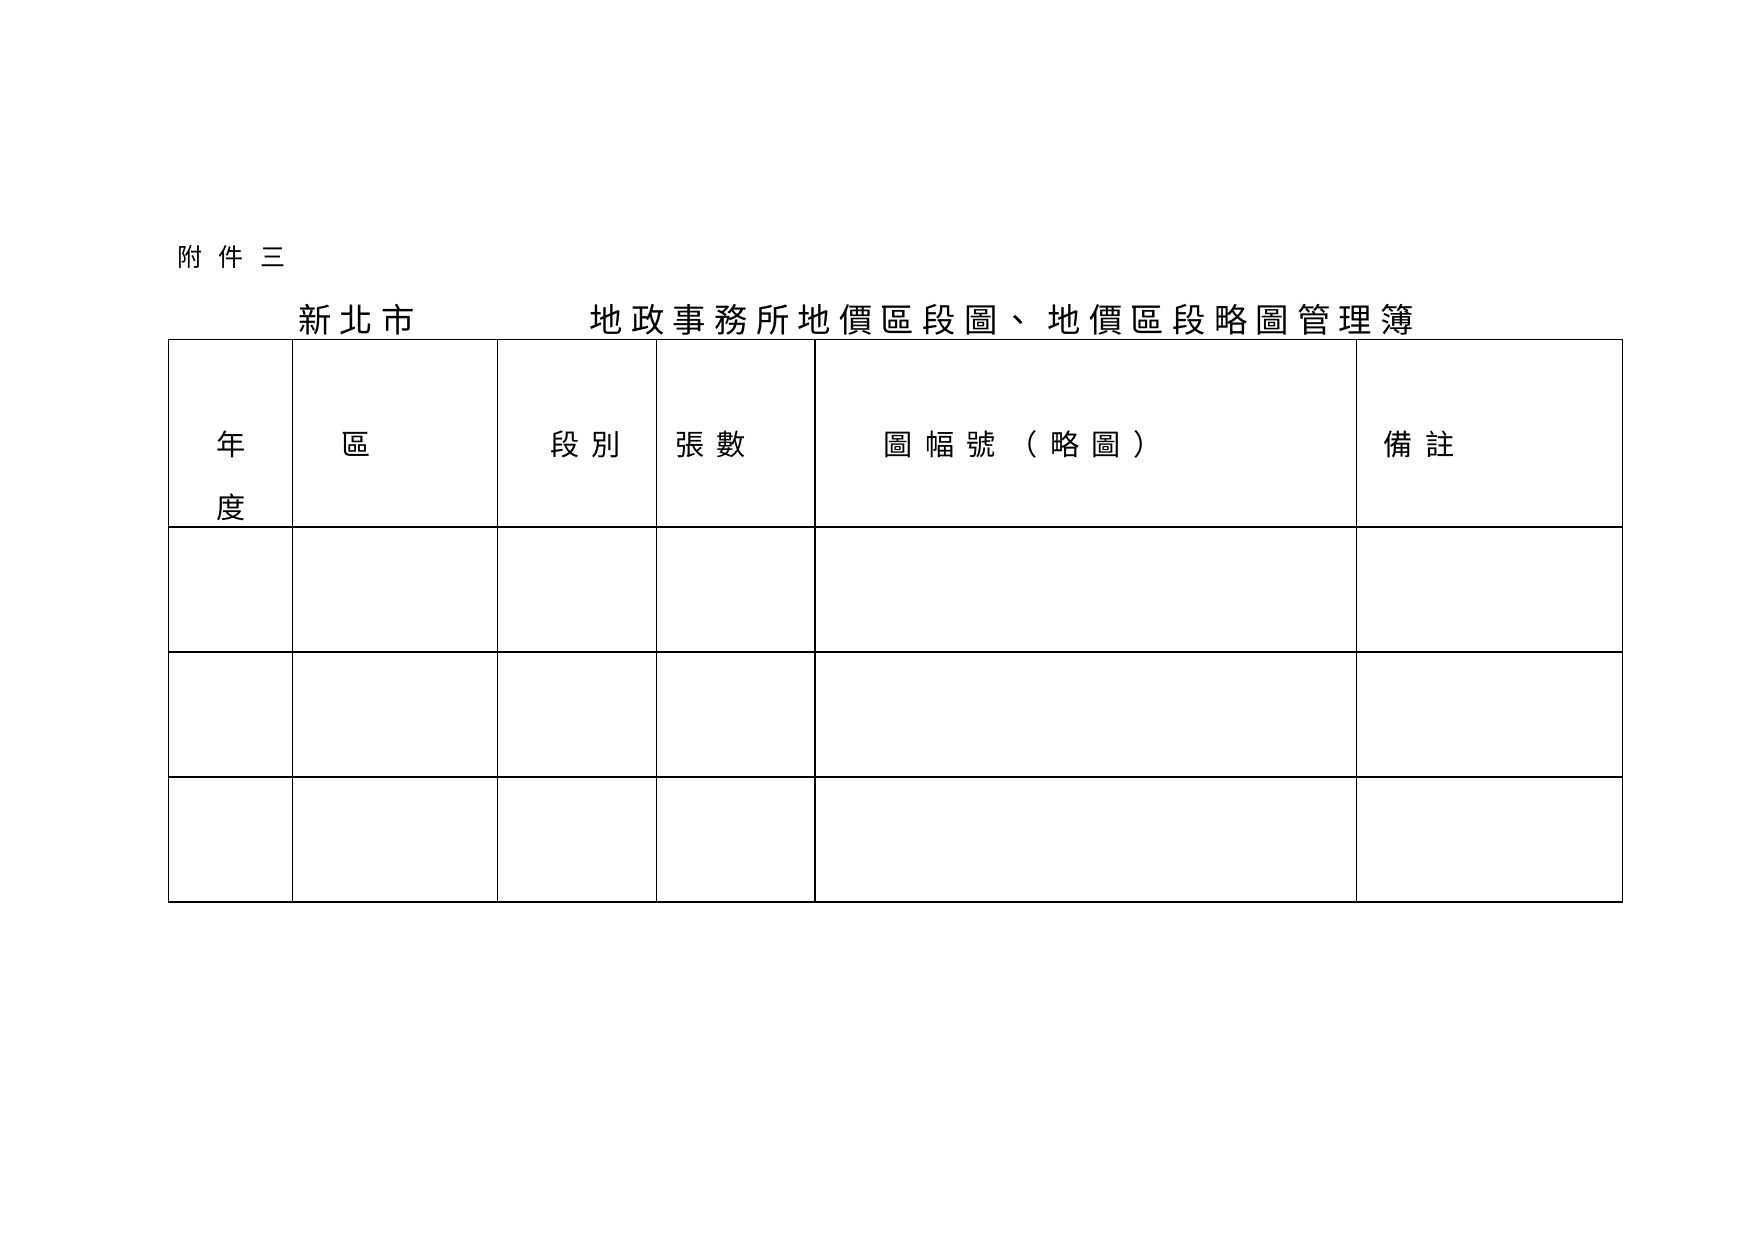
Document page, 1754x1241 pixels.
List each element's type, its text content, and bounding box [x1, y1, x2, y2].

table_cell [293, 778, 497, 901]
table_cell [169, 528, 292, 651]
table_cell [1357, 653, 1622, 776]
table_cell [816, 653, 1356, 776]
table_cell [1357, 528, 1622, 651]
table_cell [498, 778, 656, 901]
table_cell [169, 778, 292, 901]
table_cell 張數 [657, 340, 814, 526]
table_cell [498, 528, 656, 651]
text 附件三 [169, 214, 1585, 276]
table_cell 區 [293, 340, 497, 526]
table_cell [293, 528, 497, 651]
table_cell [657, 778, 814, 901]
table_cell 段別 [498, 340, 656, 526]
table_cell [293, 653, 497, 776]
table_cell 年度 [169, 340, 292, 526]
table_cell 圖幅號（略圖） [816, 340, 1356, 526]
table_cell [657, 528, 814, 651]
table_cell [816, 778, 1356, 901]
table_cell [169, 653, 292, 776]
table_cell 備註 [1357, 340, 1622, 526]
table_cell [657, 653, 814, 776]
table_cell [498, 653, 656, 776]
table_header 新北市 地政事務所地價區段圖、地價區段略圖管理簿 [169, 276, 1623, 339]
table_cell [816, 528, 1356, 651]
table_cell [1357, 778, 1622, 901]
